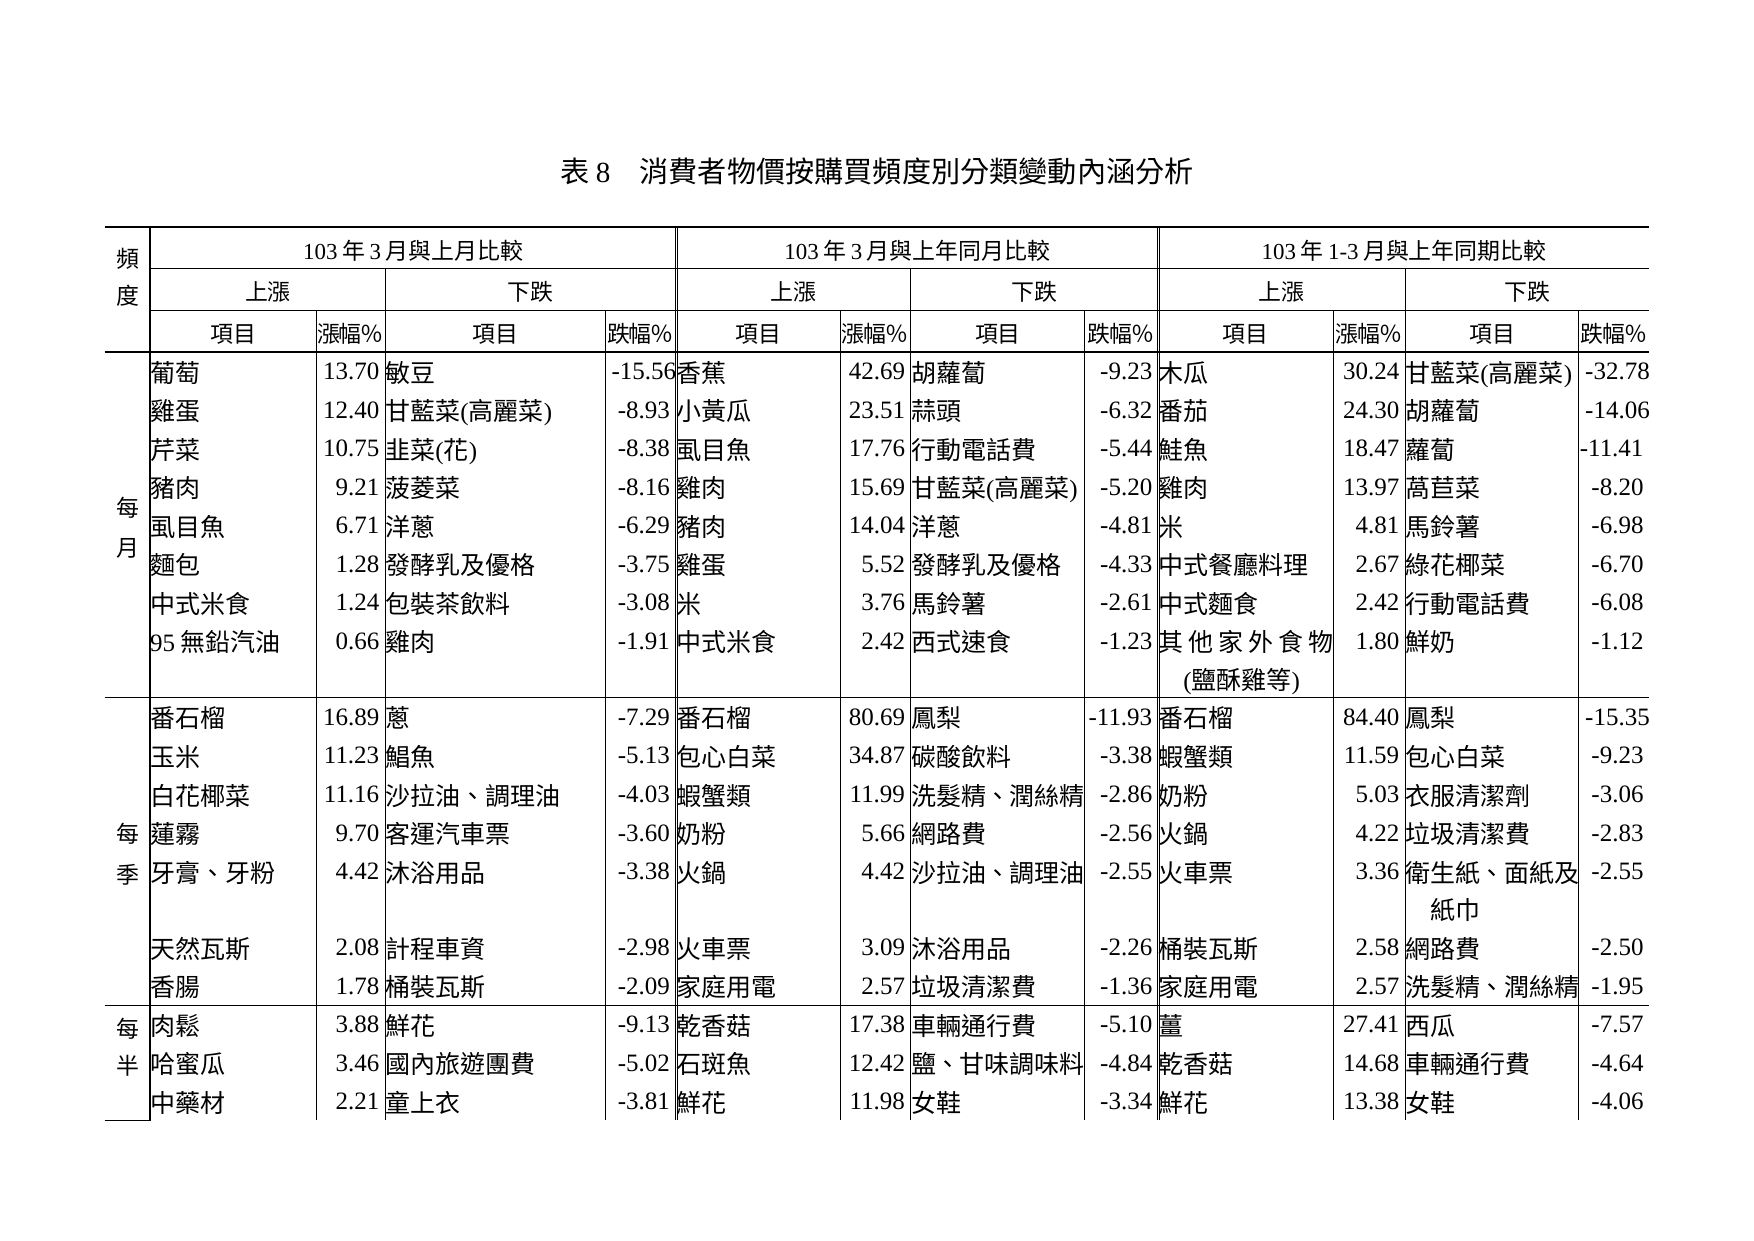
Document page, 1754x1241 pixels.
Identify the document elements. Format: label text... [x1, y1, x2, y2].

table_cell 桶裝瓦斯 [1160, 928, 1333, 966]
table_cell 4.42 [841, 851, 910, 927]
table_cell 芹菜 [151, 429, 316, 467]
table_cell 鹽、甘味調味料 [911, 1043, 1084, 1082]
table_cell -2.55 [1579, 851, 1649, 927]
table_cell -8.38 [606, 429, 675, 467]
table_cell 虱目魚 [151, 506, 316, 544]
table_cell 24.30 [1334, 390, 1405, 428]
table_cell 鳳梨 [1406, 698, 1578, 736]
table_cell 11.23 [317, 736, 385, 774]
table_cell 番茄 [1160, 390, 1333, 428]
table_cell -8.93 [606, 390, 675, 428]
table_cell 蝦蟹類 [1160, 736, 1333, 774]
table_cell 5.66 [841, 813, 910, 851]
table_cell -9.23 [1579, 736, 1649, 774]
table_cell 上漲 [1160, 269, 1405, 310]
table_cell -3.75 [606, 544, 675, 583]
table_cell 2.42 [841, 621, 910, 697]
table_cell 計程車資 [386, 928, 605, 966]
table_cell 白花椰菜 [151, 774, 316, 813]
table_cell -3.81 [606, 1082, 675, 1120]
table_cell 鮮花 [1160, 1082, 1333, 1120]
table_cell 碳酸飲料 [911, 736, 1084, 774]
table_cell -2.56 [1085, 813, 1157, 851]
table_cell 2.57 [841, 966, 910, 1004]
table_cell 9.21 [317, 467, 385, 506]
table_cell 每 季 [105, 698, 149, 1004]
table_cell 2.58 [1334, 928, 1405, 966]
table_cell -2.55 [1085, 851, 1157, 927]
table_cell 項目 [678, 311, 840, 351]
table_cell -2.09 [606, 966, 675, 1004]
table_cell -2.61 [1085, 583, 1157, 621]
table_cell 項目 [1160, 311, 1333, 351]
table_cell 14.04 [841, 506, 910, 544]
table_cell 項目 [151, 311, 316, 351]
table_cell 洗髮精、潤絲精 [911, 774, 1084, 813]
table_cell -6.29 [606, 506, 675, 544]
table_cell 鮮花 [678, 1082, 840, 1120]
table_cell -1.36 [1085, 966, 1157, 1004]
table_cell -1.12 [1579, 621, 1649, 697]
table_cell 肉鬆 [151, 1006, 316, 1043]
table_cell 項目 [911, 311, 1084, 351]
table_cell 5.03 [1334, 774, 1405, 813]
table_cell 家庭用電 [678, 966, 840, 1004]
table_cell 網路費 [1406, 928, 1578, 966]
table_cell -3.38 [1085, 736, 1157, 774]
table_cell 雞蛋 [151, 390, 316, 428]
table_cell -2.26 [1085, 928, 1157, 966]
table_cell -8.16 [606, 467, 675, 506]
table_cell 漲幅％ [1334, 311, 1405, 351]
table_cell 9.70 [317, 813, 385, 851]
table_cell 項目 [1406, 311, 1578, 351]
table_cell 2.67 [1334, 544, 1405, 583]
table_cell -6.08 [1579, 583, 1649, 621]
table_cell -32.78 [1579, 353, 1649, 390]
table_cell 0.66 [317, 621, 385, 697]
table_cell 10.75 [317, 429, 385, 467]
table_cell 4.42 [317, 851, 385, 927]
table_cell 蝦蟹類 [678, 774, 840, 813]
table_cell 18.47 [1334, 429, 1405, 467]
table_cell 中式米食 [678, 621, 840, 697]
table_cell 3.36 [1334, 851, 1405, 927]
table_cell 頻度 [105, 228, 149, 351]
table_cell -7.57 [1579, 1006, 1649, 1043]
table_cell 家庭用電 [1160, 966, 1333, 1004]
table_cell -1.91 [606, 621, 675, 697]
table_cell 番石榴 [678, 698, 840, 736]
table_cell 鮭魚 [1160, 429, 1333, 467]
table_cell 女鞋 [911, 1082, 1084, 1120]
table_cell 國內旅遊團費 [386, 1043, 605, 1082]
table_cell 香蕉 [678, 353, 840, 390]
table_cell 包心白菜 [678, 736, 840, 774]
table_cell 6.71 [317, 506, 385, 544]
table_cell 奶粉 [1160, 774, 1333, 813]
table_cell 雞肉 [678, 467, 840, 506]
table_cell 馬鈴薯 [911, 583, 1084, 621]
table_cell 奶粉 [678, 813, 840, 851]
table_cell 103年1-3月與上年同期比較 [1160, 228, 1649, 268]
table_cell 上漲 [678, 269, 910, 310]
table_cell -4.03 [606, 774, 675, 813]
table_cell 11.16 [317, 774, 385, 813]
table_cell 84.40 [1334, 698, 1405, 736]
table_cell 乾香菇 [1160, 1043, 1333, 1082]
table_cell 胡蘿蔔 [1406, 390, 1578, 428]
table_cell 網路費 [911, 813, 1084, 851]
table_cell 30.24 [1334, 353, 1405, 390]
table_cell 火車票 [678, 928, 840, 966]
table_cell 雞肉 [386, 621, 605, 697]
table_cell 甘藍菜(高麗菜) [1406, 353, 1578, 390]
table_cell 火鍋 [678, 851, 840, 927]
table_header 表8 消費者物價按購買頻度別分類變動內涵分析 [105, 133, 1649, 226]
table_cell 菠菱菜 [386, 467, 605, 506]
table_cell 西式速食 [911, 621, 1084, 697]
table_cell -9.23 [1085, 353, 1157, 390]
table_cell -15.35 [1579, 698, 1649, 736]
table_cell 103年3月與上月比較 [151, 228, 675, 268]
table_cell 蔥 [386, 698, 605, 736]
table_cell -1.95 [1579, 966, 1649, 1004]
table_cell 沙拉油、調理油 [911, 851, 1084, 927]
table_cell 馬鈴薯 [1406, 506, 1578, 544]
table_cell 麵包 [151, 544, 316, 583]
table_cell 跌幅％ [1085, 311, 1157, 351]
table_cell -3.38 [606, 851, 675, 927]
table_cell 洋蔥 [911, 506, 1084, 544]
table_cell 17.38 [841, 1006, 910, 1043]
table_cell 木瓜 [1160, 353, 1333, 390]
table_cell 2.21 [317, 1082, 385, 1120]
table_cell 沐浴用品 [386, 851, 605, 927]
table_cell -5.10 [1085, 1006, 1157, 1043]
table_cell 敏豆 [386, 353, 605, 390]
table_cell 42.69 [841, 353, 910, 390]
table_cell 番石榴 [151, 698, 316, 736]
table_cell -5.02 [606, 1043, 675, 1082]
table_cell 車輛通行費 [911, 1006, 1084, 1043]
table_cell 1.78 [317, 966, 385, 1004]
table_cell -5.44 [1085, 429, 1157, 467]
table_cell -2.50 [1579, 928, 1649, 966]
table_cell 火車票 [1160, 851, 1333, 927]
table_cell -4.84 [1085, 1043, 1157, 1082]
table_cell 衣服清潔劑 [1406, 774, 1578, 813]
table_cell 下跌 [911, 269, 1157, 310]
table_cell 石斑魚 [678, 1043, 840, 1082]
table_cell 中藥材 [151, 1082, 316, 1120]
table_cell 包心白菜 [1406, 736, 1578, 774]
table_cell 中式麵食 [1160, 583, 1333, 621]
table_cell 上漲 [151, 269, 385, 310]
table_cell 牙膏、牙粉 [151, 851, 316, 927]
table_cell 沙拉油、調理油 [386, 774, 605, 813]
table_cell 乾香菇 [678, 1006, 840, 1043]
table_cell 4.22 [1334, 813, 1405, 851]
table_cell 童上衣 [386, 1082, 605, 1120]
table_cell 玉米 [151, 736, 316, 774]
table_cell 13.38 [1334, 1082, 1405, 1120]
table_cell -5.20 [1085, 467, 1157, 506]
table_cell 4.81 [1334, 506, 1405, 544]
table_cell 3.46 [317, 1043, 385, 1082]
table_cell 發酵乳及優格 [911, 544, 1084, 583]
table_cell -3.08 [606, 583, 675, 621]
table_cell 洋蔥 [386, 506, 605, 544]
table_cell 西瓜 [1406, 1006, 1578, 1043]
table_cell -2.86 [1085, 774, 1157, 813]
table_cell -6.98 [1579, 506, 1649, 544]
table_cell 蘿蔔 [1406, 429, 1578, 467]
table_cell -5.13 [606, 736, 675, 774]
table_cell 米 [678, 583, 840, 621]
table_cell -11.41 [1579, 429, 1649, 467]
table_cell 包裝茶飲料 [386, 583, 605, 621]
table_cell 1.28 [317, 544, 385, 583]
table_cell 中式餐廳料理 [1160, 544, 1333, 583]
table_cell 漲幅％ [317, 311, 385, 351]
table_cell -9.13 [606, 1006, 675, 1043]
table_cell -4.81 [1085, 506, 1157, 544]
table_cell 豬肉 [678, 506, 840, 544]
table_cell 跌幅％ [1579, 311, 1649, 351]
table_cell -3.06 [1579, 774, 1649, 813]
table_cell 34.87 [841, 736, 910, 774]
table_cell 萵苣菜 [1406, 467, 1578, 506]
table_cell 其他家外食物(鹽酥雞等) [1160, 621, 1333, 697]
table_cell 番石榴 [1160, 698, 1333, 736]
table_cell 103年3月與上年同月比較 [678, 228, 1157, 268]
table_cell 豬肉 [151, 467, 316, 506]
table_cell 11.99 [841, 774, 910, 813]
table_cell 鮮奶 [1406, 621, 1578, 697]
table_cell -11.93 [1085, 698, 1157, 736]
table_cell -14.06 [1579, 390, 1649, 428]
table_cell 15.69 [841, 467, 910, 506]
table_cell 香腸 [151, 966, 316, 1004]
table_cell -1.23 [1085, 621, 1157, 697]
table_cell 1.80 [1334, 621, 1405, 697]
table_cell 80.69 [841, 698, 910, 736]
table_cell 火鍋 [1160, 813, 1333, 851]
table_cell 12.42 [841, 1043, 910, 1082]
table_cell 雞肉 [1160, 467, 1333, 506]
table_cell 哈蜜瓜 [151, 1043, 316, 1082]
table_cell 23.51 [841, 390, 910, 428]
table_cell 蒜頭 [911, 390, 1084, 428]
table_cell 12.40 [317, 390, 385, 428]
table_cell 13.97 [1334, 467, 1405, 506]
table_cell 下跌 [386, 269, 675, 310]
table_cell 項目 [386, 311, 605, 351]
table_cell 3.88 [317, 1006, 385, 1043]
table_cell 沐浴用品 [911, 928, 1084, 966]
table_cell 客運汽車票 [386, 813, 605, 851]
table_cell 14.68 [1334, 1043, 1405, 1082]
table_cell 漲幅％ [841, 311, 910, 351]
table_cell 甘藍菜(高麗菜) [386, 390, 605, 428]
table_cell -4.64 [1579, 1043, 1649, 1082]
table_cell 車輛通行費 [1406, 1043, 1578, 1082]
table_cell -6.32 [1085, 390, 1157, 428]
table_cell 11.98 [841, 1082, 910, 1120]
table_cell 2.42 [1334, 583, 1405, 621]
table_cell 薑 [1160, 1006, 1333, 1043]
table_cell 中式米食 [151, 583, 316, 621]
table_cell 韭菜(花) [386, 429, 605, 467]
table_cell 2.57 [1334, 966, 1405, 1004]
table_cell 衛生紙、面紙及紙巾 [1406, 851, 1578, 927]
table_cell -6.70 [1579, 544, 1649, 583]
table_cell 小黃瓜 [678, 390, 840, 428]
table_cell 行動電話費 [911, 429, 1084, 467]
table_cell 11.59 [1334, 736, 1405, 774]
table_cell -4.06 [1579, 1082, 1649, 1120]
table_cell 每 月 [105, 353, 149, 697]
table_cell 鮮花 [386, 1006, 605, 1043]
table_cell -4.33 [1085, 544, 1157, 583]
table_cell 跌幅％ [606, 311, 675, 351]
table_cell 3.09 [841, 928, 910, 966]
table_cell 桶裝瓦斯 [386, 966, 605, 1004]
table_cell 下跌 [1406, 269, 1649, 310]
table_cell 甘藍菜(高麗菜) [911, 467, 1084, 506]
table_cell -3.60 [606, 813, 675, 851]
table_cell 每半年 [105, 1006, 149, 1120]
table_cell 垃圾清潔費 [911, 966, 1084, 1004]
table_cell 綠花椰菜 [1406, 544, 1578, 583]
table_cell 95無鉛汽油 [151, 621, 316, 697]
table_cell -7.29 [606, 698, 675, 736]
table_cell 鳳梨 [911, 698, 1084, 736]
table_cell 虱目魚 [678, 429, 840, 467]
table_cell 天然瓦斯 [151, 928, 316, 966]
table_cell 3.76 [841, 583, 910, 621]
table_cell 葡萄 [151, 353, 316, 390]
table_cell 蓮霧 [151, 813, 316, 851]
table_cell 2.08 [317, 928, 385, 966]
table_cell 女鞋 [1406, 1082, 1578, 1120]
table_cell 雞蛋 [678, 544, 840, 583]
table_cell -3.34 [1085, 1082, 1157, 1120]
table_cell -15.56 [606, 353, 675, 390]
table_cell 米 [1160, 506, 1333, 544]
table_cell 行動電話費 [1406, 583, 1578, 621]
table_cell 5.52 [841, 544, 910, 583]
table_cell 鯧魚 [386, 736, 605, 774]
table_cell 27.41 [1334, 1006, 1405, 1043]
table_cell 17.76 [841, 429, 910, 467]
table_cell 胡蘿蔔 [911, 353, 1084, 390]
table_cell 垃圾清潔費 [1406, 813, 1578, 851]
table_cell -8.20 [1579, 467, 1649, 506]
table_cell -2.83 [1579, 813, 1649, 851]
table_cell 發酵乳及優格 [386, 544, 605, 583]
table_cell -2.98 [606, 928, 675, 966]
table_cell 洗髮精、潤絲精 [1406, 966, 1578, 1004]
table_cell 13.70 [317, 353, 385, 390]
table_cell 16.89 [317, 698, 385, 736]
table_cell 1.24 [317, 583, 385, 621]
